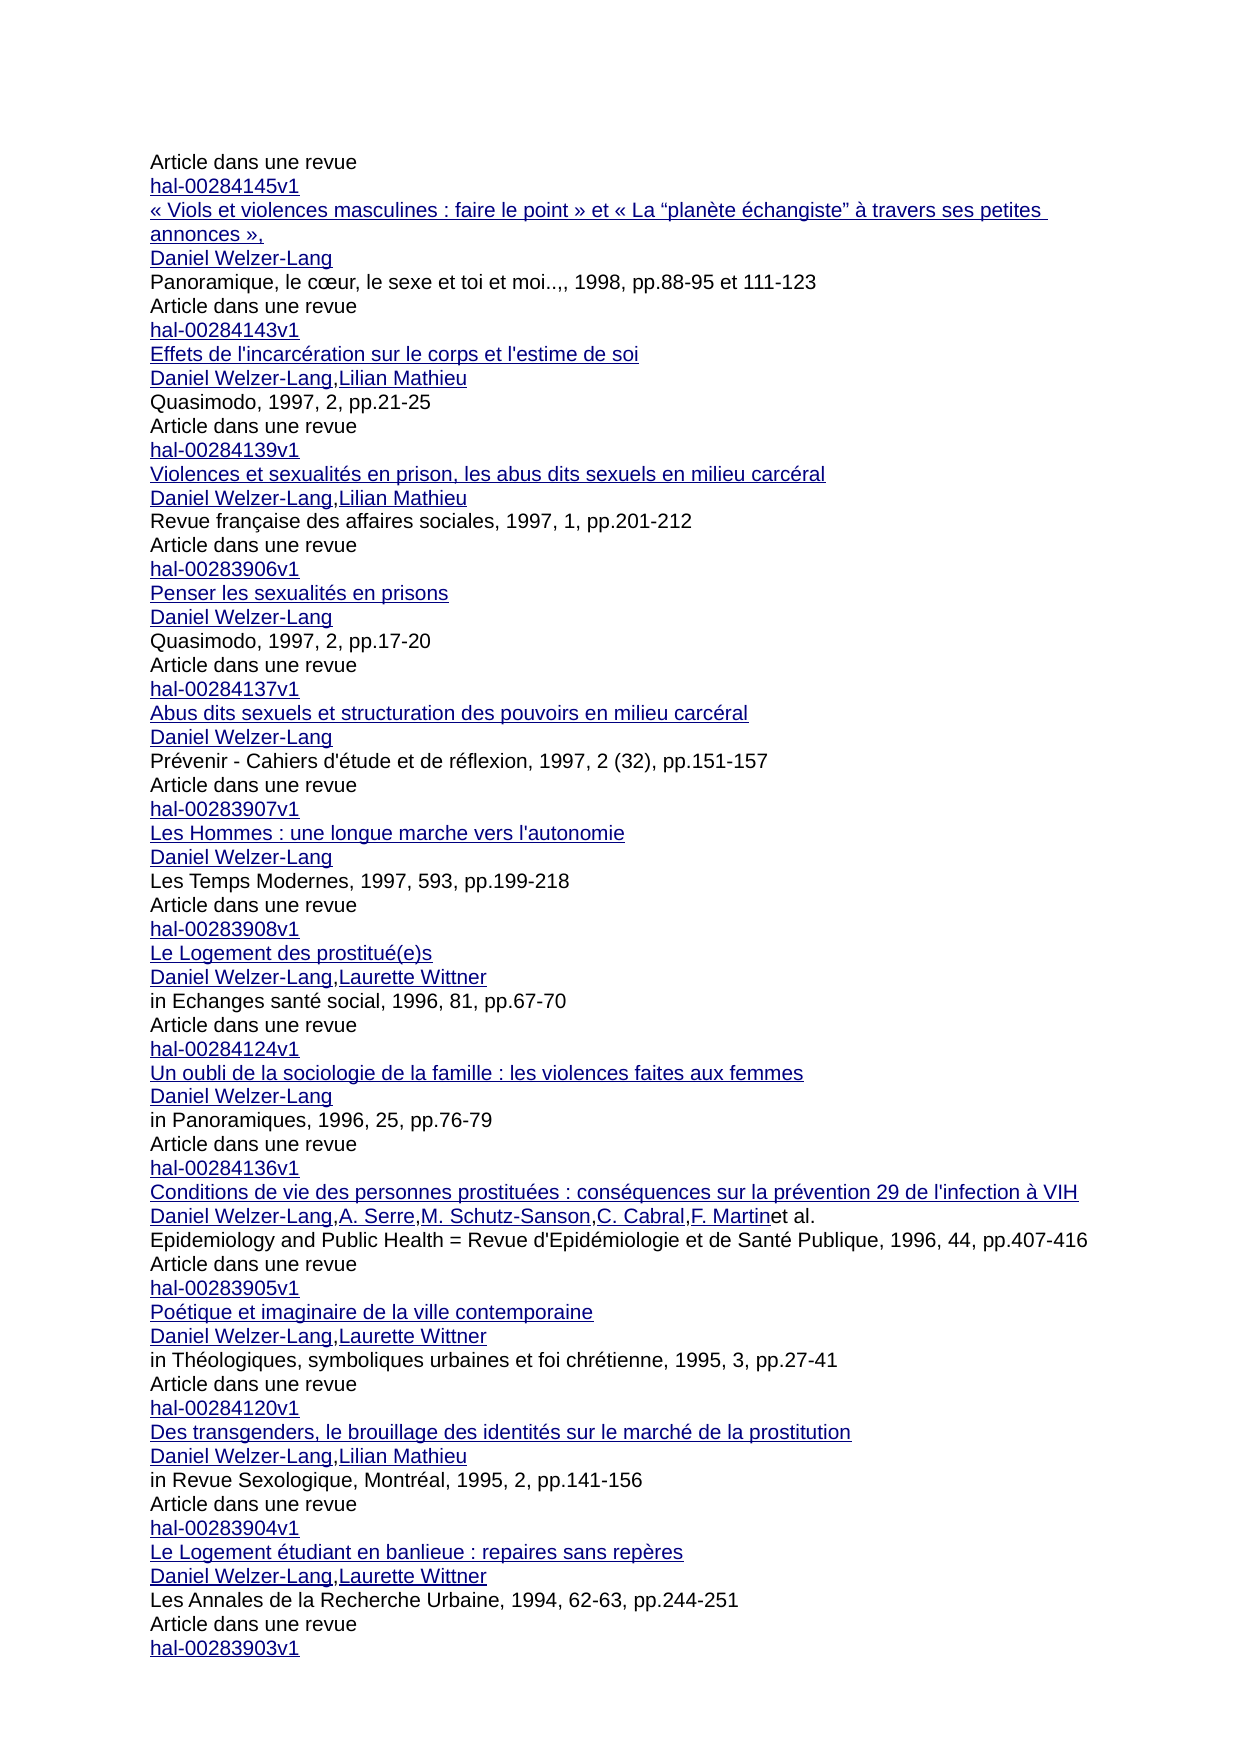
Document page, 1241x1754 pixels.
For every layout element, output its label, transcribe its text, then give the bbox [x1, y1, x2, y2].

table_cell « Viols et violences masculines : faire le point » et « La “planète échangiste” à travers ses petites annonces », Daniel Welzer-Lang Panoramique, le cœur, le sexe et toi et moi..,, 1998, pp.88-95 et 111-123 Article dans une revue hal-00284143v1 [150, 198, 1090, 342]
table_cell Effets de l'incarcération sur le corps et l'estime de soi Daniel Welzer-Lang,Lilian Mathieu Quasimodo, 1997, 2, pp.21-25 Article dans une revue hal-00284139v1 [150, 342, 1090, 461]
table_cell Les Hommes : une longue marche vers l'autonomie Daniel Welzer-Lang Les Temps Modernes, 1997, 593, pp.199-218 Article dans une revue hal-00283908v1 [150, 821, 1090, 941]
table_cell Le Logement des prostitué(e)s Daniel Welzer-Lang,Laurette Wittner in Echanges santé social, 1996, 81, pp.67-70 Article dans une revue hal-00284124v1 [150, 941, 1090, 1060]
table_cell Article dans une revue hal-00284145v1 [150, 150, 1090, 198]
table_cell Abus dits sexuels et structuration des pouvoirs en milieu carcéral Daniel Welzer-Lang Prévenir - Cahiers d'étude et de réflexion, 1997, 2 (32), pp.151-157 Article dans une revue hal-00283907v1 [150, 701, 1090, 821]
table_cell Penser les sexualités en prisons Daniel Welzer-Lang Quasimodo, 1997, 2, pp.17-20 Article dans une revue hal-00284137v1 [150, 581, 1090, 701]
table_cell Poétique et imaginaire de la ville contemporaine Daniel Welzer-Lang,Laurette Wittner in Théologiques, symboliques urbaines et foi chrétienne, 1995, 3, pp.27-41 Article dans une revue hal-00284120v1 [150, 1300, 1090, 1420]
table_cell Des transgenders, le brouillage des identités sur le marché de la prostitution Daniel Welzer-Lang,Lilian Mathieu in Revue Sexologique, Montréal, 1995, 2, pp.141-156 Article dans une revue hal-00283904v1 [150, 1420, 1090, 1539]
table_cell Un oubli de la sociologie de la famille : les violences faites aux femmes Daniel Welzer-Lang in Panoramiques, 1996, 25, pp.76-79 Article dans une revue hal-00284136v1 [150, 1060, 1090, 1180]
table_cell Violences et sexualités en prison, les abus dits sexuels en milieu carcéral Daniel Welzer-Lang,Lilian Mathieu Revue française des affaires sociales, 1997, 1, pp.201-212 Article dans une revue hal-00283906v1 [150, 461, 1090, 581]
table_cell Le Logement étudiant en banlieue : repaires sans repères Daniel Welzer-Lang,Laurette Wittner Les Annales de la Recherche Urbaine, 1994, 62-63, pp.244-251 Article dans une revue hal-00283903v1 [150, 1540, 1090, 1659]
table_cell Conditions de vie des personnes prostituées : conséquences sur la prévention 29 de l'infection à VIH Daniel Welzer-Lang,A. Serre,M. Schutz-Sanson,C. Cabral,F. Martinet al. Epidemiology and Public Health = Revue d'Epidémiologie et de Santé Publique, 1996, 44, pp.407-416 Article dans une revue hal-00283905v1 [150, 1180, 1090, 1300]
